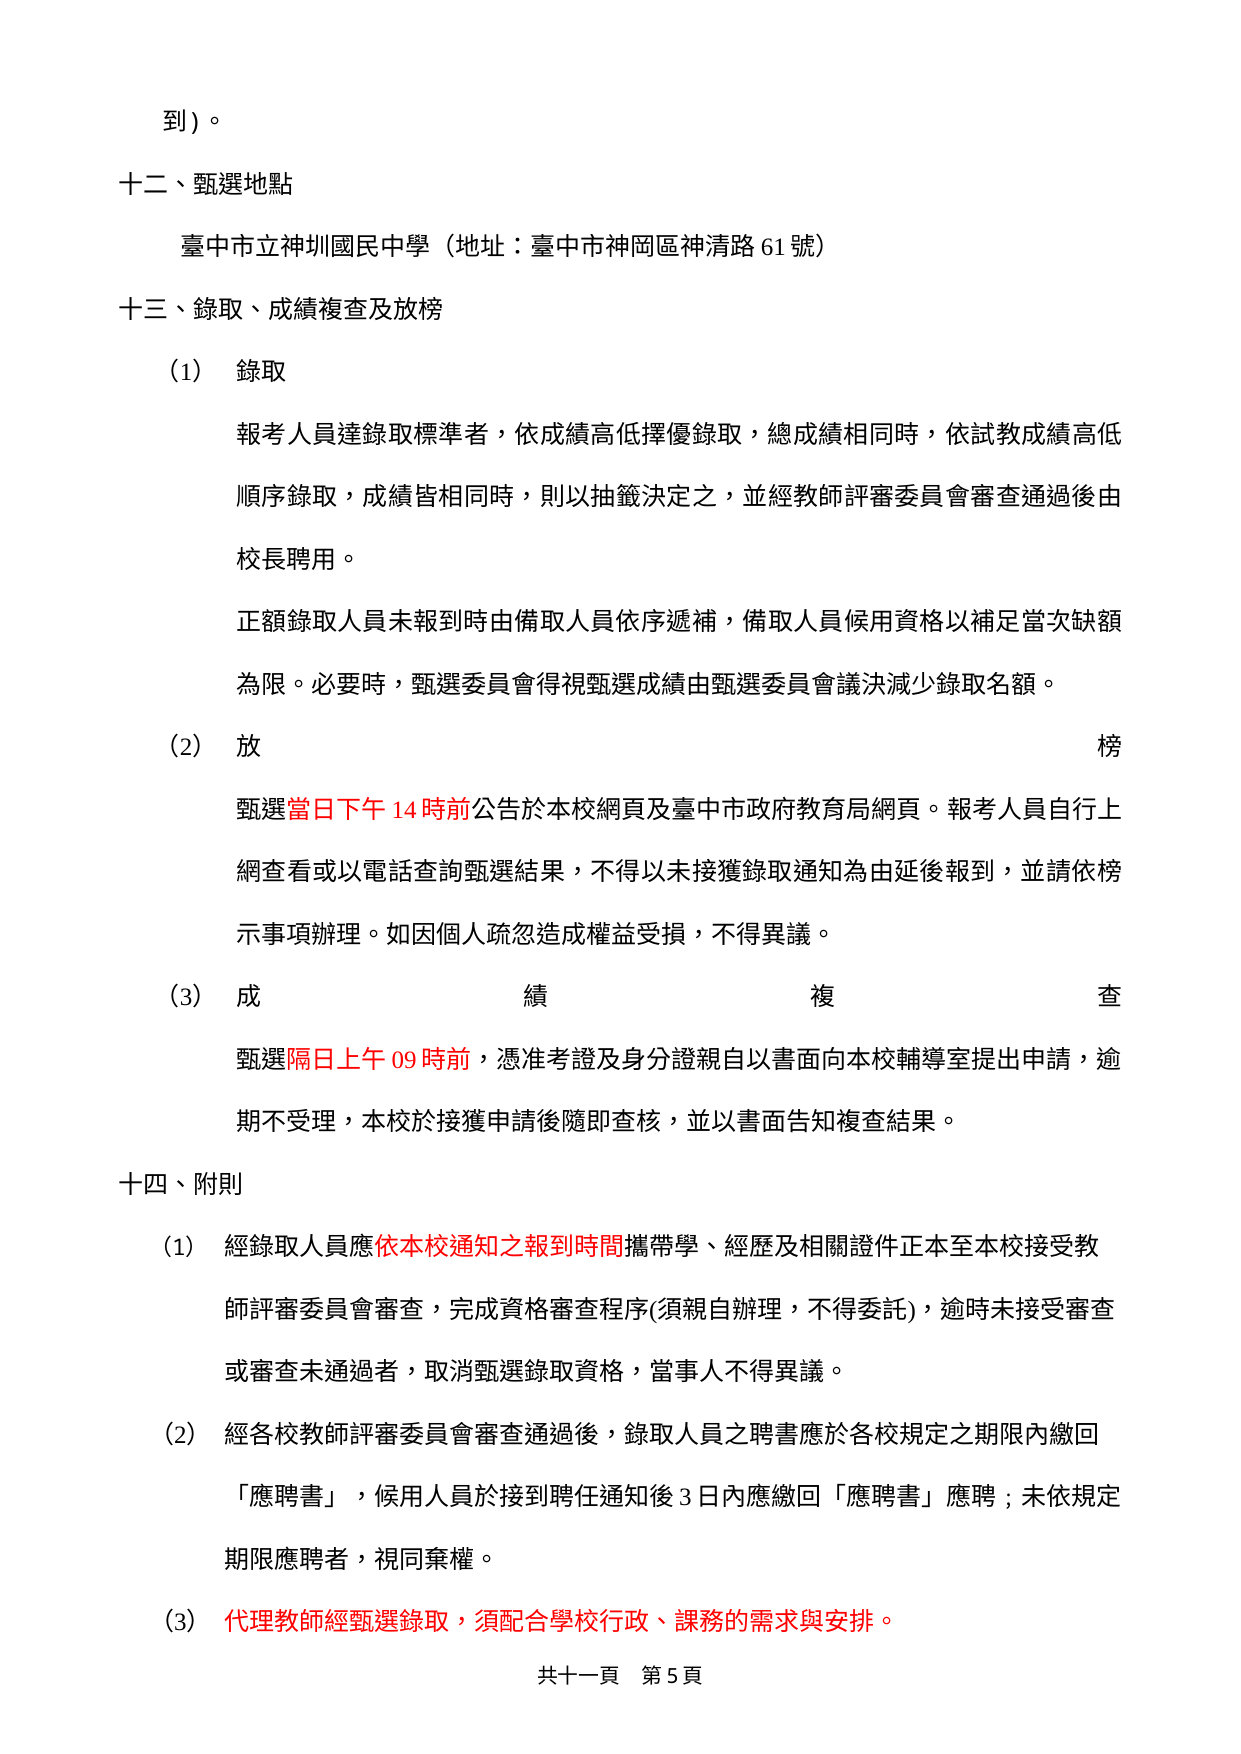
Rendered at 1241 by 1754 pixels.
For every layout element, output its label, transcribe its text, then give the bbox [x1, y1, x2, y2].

text 十三、錄取、成績複查及放榜 [118, 266, 1122, 328]
text 十二、甄選地點 [118, 141, 1122, 203]
list 成績複查 甄選隔日上午09時前，憑准考證及身分證親自以書面向本校輔導室提出申請，逾期不受理，本校於接獲申請後隨即查核，並以書面告知複查結果。 [154, 953, 1122, 1141]
text 報考人員達錄取標準者，依成績高低擇優錄取，總成績相同時，依試教成績高低順序錄取，成績皆相同時，則以抽籤決定之，並經教師評審委員會審查通過後由校長聘用。 [236, 391, 1122, 578]
list 經錄取人員應依本校通知之報到時間攜帶學、經歷及相關證件正本至本校接受教師評審委員會審查，完成資格審查程序(須親自辦理，不得委託)，逾時未接受審查或審查未通過者，取消甄選錄取資格，當事人不得異議。 [149, 1203, 1122, 1391]
text 正額錄取人員未報到時由備取人員依序遞補，備取人員候用資格以補足當次缺額為限。必要時，甄選委員會得視甄選成績由甄選委員會議決減少錄取名額。 [236, 578, 1122, 703]
text 臺中市立神圳國民中學（地址：臺中市神岡區神清路61號） [181, 203, 1122, 266]
list 代理教師經甄選錄取，須配合學校行政、課務的需求與安排。 [149, 1578, 1122, 1641]
list 錄取 [154, 328, 1122, 391]
list 經各校教師評審委員會審查通過後，錄取人員之聘書應於各校規定之期限內繳回「應聘書」，候用人員於接到聘任通知後3日內應繳回「應聘書」應聘﹔未依規定期限應聘者，視同棄權。 [149, 1391, 1122, 1578]
list 放榜 甄選當日下午14時前公告於本校網頁及臺中市政府教育局網頁。報考人員自行上網查看或以電話查詢甄選結果，不得以未接獲錄取通知為由延後報到，並請依榜示事項辦理。如因個人疏忽造成權益受損，不得異議。 [154, 703, 1122, 953]
text 十四、附則 [118, 1141, 1122, 1203]
text 到)。 [162, 78, 1122, 141]
